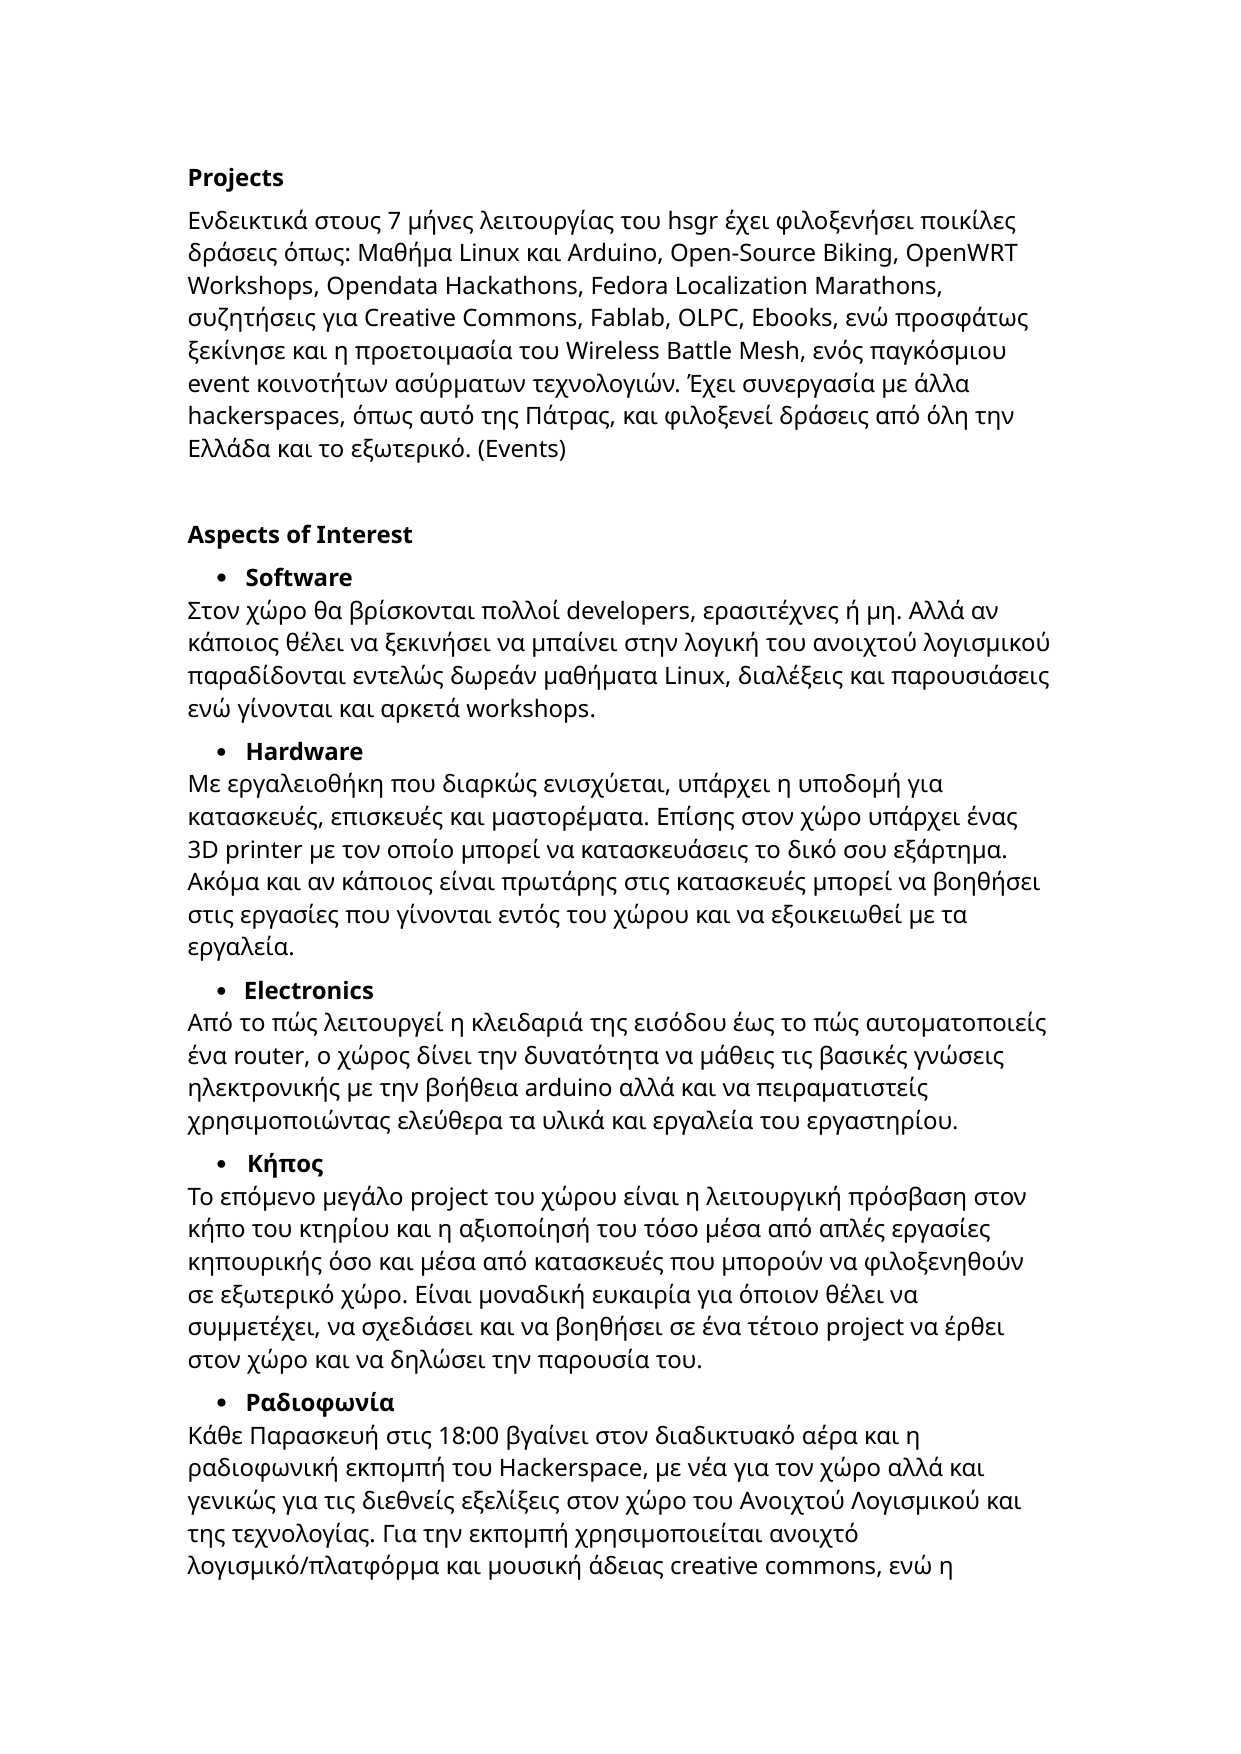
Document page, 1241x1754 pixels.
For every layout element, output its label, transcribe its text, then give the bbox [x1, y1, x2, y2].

list Hardware Με εργαλειοθήκη που διαρκώς ενισχύεται, υπάρχει η υποδομή για κατασκευές, επισκευές και μαστορέματα. Επίσης στον χώρο υπάρχει ένας 3D printer με τον οποίο μπορεί να κατασκευάσεις το δικό σου εξάρτημα. Ακόμα και αν κάποιος είναι πρωτάρης στις κατασκευές μπορεί να βοηθήσει στις εργασίες που γίνονται εντός του χώρου και να εξοικειωθεί με τα εργαλεία. [187, 734, 1053, 963]
text Ενδεικτικά στους 7 μήνες λειτουργίας του hsgr έχει φιλοξενήσει ποικίλες δράσεις όπως: Μαθήμα Linux και Arduino, Open-Source Biking, OpenWRT Workshops, Opendata Hackathons, Fedora Localization Marathons, συζητήσεις για Creative Commons, Fablab, OLPC, Ebooks, ενώ προσφάτως ξεκίνησε και η προετοιμασία του Wireless Battle Mesh, ενός παγκόσμιου event κοινοτήτων ασύρματων τεχνολογιών. Έχει συνεργασία με άλλα hackerspaces, όπως αυτό της Πάτρας, και φιλοξενεί δράσεις από όλη την Ελλάδα και το εξωτερικό. (Events) [187, 203, 1053, 464]
text Κάθε Παρασκευή στις 18:00 βγαίνει στον διαδικτυακό αέρα και η ραδιοφωνική εκπομπή του Hackerspace, με νέα για τον χώρο αλλά και γενικώς για τις διεθνείς εξελίξεις στον χώρο του Ανοιχτού Λογισμικού και της τεχνολογίας. Για την εκπομπή χρησιμοποιείται ανοιχτό λογισμικό/πλατφόρμα και μουσική άδειας creative commons, ενώ η [187, 1418, 1053, 1582]
list Κήπος Το επόμενο μεγάλο project του χώρου είναι η λειτουργική πρόσβαση στον κήπο του κτηρίου και η αξιοποίησή του τόσο μέσα από απλές εργασίες κηπουρικής όσο και μέσα από κατασκευές που μπορούν να φιλοξενηθούν σε εξωτερικό χώρο. Είναι μοναδική ευκαιρία για όποιον θέλει να συμμετέχει, να σχεδιάσει και να βοηθήσει σε ένα τέτοιο project να έρθει στον χώρο και να δηλώσει την παρουσία του. [187, 1147, 1053, 1375]
text Aspects of Interest [187, 518, 1053, 550]
list Software [217, 561, 1053, 593]
list Electronics Από το πώς λειτουργεί η κλειδαριά της εισόδου έως το πώς αυτοματοποιείς ένα router, o χώρος δίνει την δυνατότητα να μάθεις τις βασικές γνώσεις ηλεκτρονικής με την βοήθεια arduino αλλά και να πειραματιστείς χρησιμοποιώντας ελεύθερα τα υλικά και εργαλεία του εργαστηρίου. [187, 973, 1053, 1136]
text Στον χώρο θα βρίσκονται πολλοί developers, ερασιτέχνες ή μη. Αλλά αν κάποιος θέλει να ξεκινήσει να μπαίνει στην λογική του ανοιχτού λογισμικού παραδίδονται εντελώς δωρεάν μαθήματα Linux, διαλέξεις και παρουσιάσεις ενώ γίνονται και αρκετά workshops. [187, 593, 1053, 724]
list Ραδιοφωνία [217, 1386, 1053, 1418]
text Projects [187, 160, 1053, 193]
